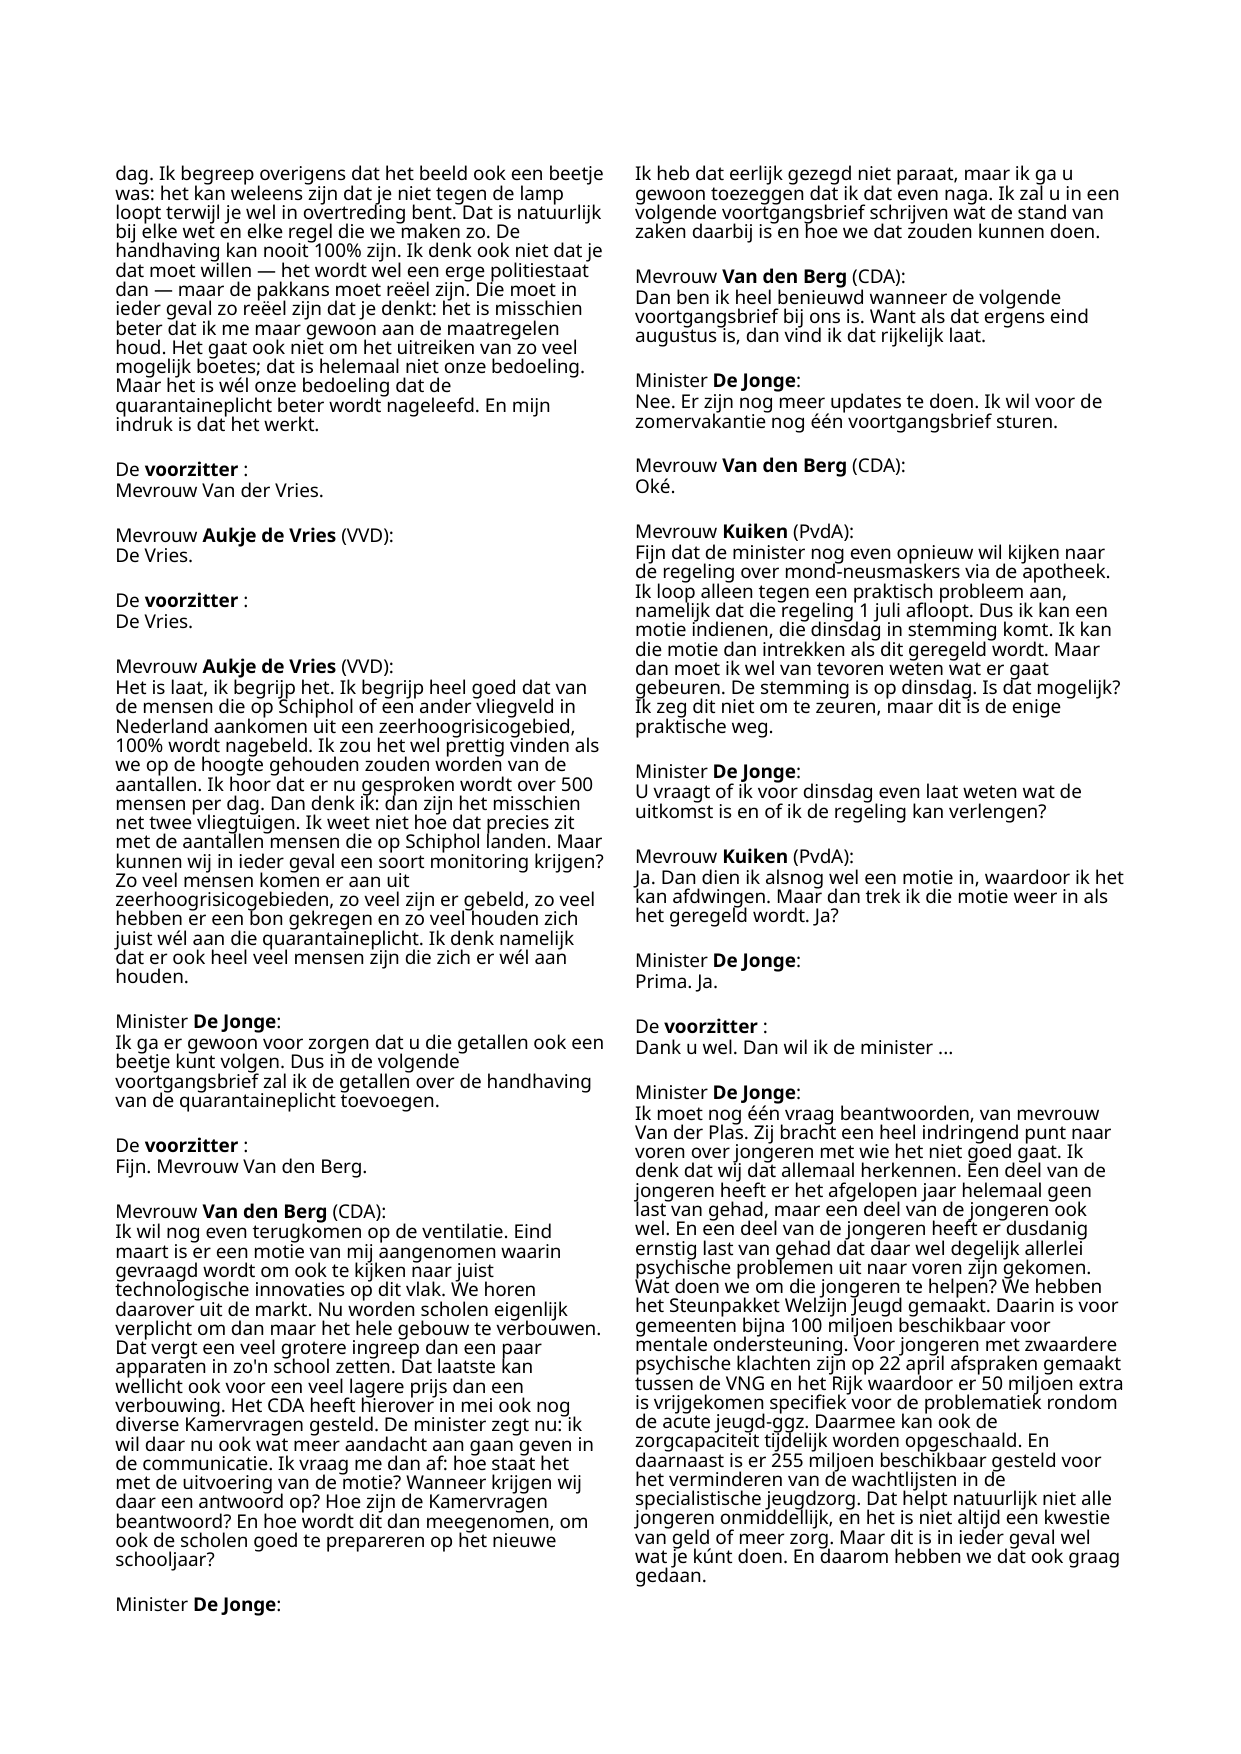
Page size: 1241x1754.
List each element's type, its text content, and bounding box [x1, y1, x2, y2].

text Mevrouw Aukje de Vries (VVD): [115, 522, 605, 547]
text Mevrouw Van der Vries. [115, 482, 605, 501]
text De voorzitter : [115, 456, 605, 482]
text Mevrouw Van den Berg (CDA): [635, 263, 1125, 289]
text Prima. Ja. [635, 973, 1125, 992]
text U vraagt of ik voor dinsdag even laat weten wat de uitkomst is en of ik de regeling kan verlengen? [635, 783, 1125, 822]
text Minister De Jonge: [115, 1008, 605, 1034]
text De voorzitter : [635, 1013, 1125, 1039]
text Ja. Dan dien ik alsnog wel een motie in, waardoor ik het kan afdwingen. Maar dan trek ik die motie weer in als het geregeld wordt. Ja? [635, 869, 1125, 926]
text Mevrouw Van den Berg (CDA): [115, 1198, 605, 1223]
text Fijn dat de minister nog even opnieuw wil kijken naar de regeling over mond-neusmaskers via de apotheek. Ik loop alleen tegen een praktisch probleem aan, namelijk dat die regeling 1 juli afloopt. Dus ik kan een motie indienen, die dinsdag in stemming komt. Ik kan die motie dan intrekken als dit geregeld wordt. Maar dan moet ik wel van tevoren weten wat er gaat gebeuren. De stemming is op dinsdag. Is dat mogelijk? Ik zeg dit niet om te zeuren, maar dit is de enige praktische weg. [635, 544, 1125, 737]
text Mevrouw Aukje de Vries (VVD): [115, 653, 605, 679]
text De voorzitter : [115, 1132, 605, 1158]
text Minister De Jonge: [115, 1591, 605, 1617]
text Minister De Jonge: [635, 947, 1125, 973]
text Mevrouw Kuiken (PvdA): [635, 843, 1125, 869]
text De voorzitter : [115, 588, 605, 613]
text Ik moet nog één vraag beantwoorden, van mevrouw Van der Plas. Zij bracht een heel indringend punt naar voren over jongeren met wie het niet goed gaat. Ik denk dat wij dat allemaal herkennen. Een deel van de jongeren heeft er het afgelopen jaar helemaal geen last van gehad, maar een deel van de jongeren ook wel. En een deel van de jongeren heeft er dusdanig ernstig last van gehad dat daar wel degelijk allerlei psychische problemen uit naar voren zijn gekomen. Wat doen we om die jongeren te helpen? We hebben het Steunpakket Welzijn Jeugd gemaakt. Daarin is voor gemeenten bijna 100 miljoen beschikbaar voor mentale ondersteuning. Voor jongeren met zwaardere psychische klachten zijn op 22 april afspraken gemaakt tussen de VNG en het Rijk waardoor er 50 miljoen extra is vrijgekomen specifiek voor de problematiek rondom de acute jeugd-ggz. Daarmee kan ook de zorgcapaciteit tijdelijk worden opgeschaald. En daarnaast is er 255 miljoen beschikbaar gesteld voor het verminderen van de wachtlijsten in de specialistische jeugdzorg. Dat helpt natuurlijk niet alle jongeren onmiddellijk, en het is niet altijd een kwestie van geld of meer zorg. Maar dit is in ieder geval wel wat je kúnt doen. En daarom hebben we dat ook graag gedaan. [635, 1105, 1125, 1586]
text De Vries. [115, 547, 605, 567]
text Mevrouw Kuiken (PvdA): [635, 518, 1125, 544]
text Dank u wel. Dan wil ik de minister ... [635, 1039, 1125, 1058]
text Ik heb dat eerlijk gezegd niet paraat, maar ik ga u gewoon toezeggen dat ik dat even naga. Ik zal u in een volgende voortgangsbrief schrijven wat de stand van zaken daarbij is en hoe we dat zouden kunnen doen. [635, 165, 1125, 242]
text Nee. Er zijn nog meer updates te doen. Ik wil voor de zomervakantie nog één voortgangsbrief sturen. [635, 393, 1125, 432]
text Minister De Jonge: [635, 758, 1125, 783]
text Ik ga er gewoon voor zorgen dat u die getallen ook een beetje kunt volgen. Dus in de volgende voortgangsbrief zal ik de getallen over de handhaving van de quarantaineplicht toevoegen. [115, 1034, 605, 1111]
text Minister De Jonge: [635, 368, 1125, 393]
text Fijn. Mevrouw Van den Berg. [115, 1158, 605, 1177]
text Ik wil nog even terugkomen op de ventilatie. Eind maart is er een motie van mij aangenomen waarin gevraagd wordt om ook te kijken naar juist technologische innovaties op dit vlak. We horen daarover uit de markt. Nu worden scholen eigenlijk verplicht om dan maar het hele gebouw te verbouwen. Dat vergt een veel grotere ingreep dan een paar apparaten in zo'n school zetten. Dat laatste kan wellicht ook voor een veel lagere prijs dan een verbouwing. Het CDA heeft hierover in mei ook nog diverse Kamervragen gesteld. De minister zegt nu: ik wil daar nu ook wat meer aandacht aan gaan geven in de communicatie. Ik vraag me dan af: hoe staat het met de uitvoering van de motie? Wanneer krijgen wij daar een antwoord op? Hoe zijn de Kamervragen beantwoord? En hoe wordt dit dan meegenomen, om ook de scholen goed te prepareren op het nieuwe schooljaar? [115, 1223, 605, 1570]
text Mevrouw Van den Berg (CDA): [635, 453, 1125, 478]
text Dan ben ik heel benieuwd wanneer de volgende voortgangsbrief bij ons is. Want als dat ergens eind augustus is, dan vind ik dat rijkelijk laat. [635, 289, 1125, 347]
text dag. Ik begreep overigens dat het beeld ook een beetje was: het kan weleens zijn dat je niet tegen de lamp loopt terwijl je wel in overtreding bent. Dat is natuurlijk bij elke wet en elke regel die we maken zo. De handhaving kan nooit 100% zijn. Ik denk ook niet dat je dat moet willen — het wordt wel een erge politiestaat dan — maar de pakkans moet reëel zijn. Die moet in ieder geval zo reëel zijn dat je denkt: het is misschien beter dat ik me maar gewoon aan de maatregelen houd. Het gaat ook niet om het uitreiken van zo veel mogelijk boetes; dat is helemaal niet onze bedoeling. Maar het is wél onze bedoeling dat de quarantaineplicht beter wordt nageleefd. En mijn indruk is dat het werkt. [115, 165, 605, 435]
text Oké. [635, 478, 1125, 498]
text Het is laat, ik begrijp het. Ik begrijp heel goed dat van de mensen die op Schiphol of een ander vliegveld in Nederland aankomen uit een zeerhoogrisicogebied, 100% wordt nagebeld. Ik zou het wel prettig vinden als we op de hoogte gehouden zouden worden van de aantallen. Ik hoor dat er nu gesproken wordt over 500 mensen per dag. Dan denk ik: dan zijn het misschien net twee vliegtuigen. Ik weet niet hoe dat precies zit met de aantallen mensen die op Schiphol landen. Maar kunnen wij in ieder geval een soort monitoring krijgen? Zo veel mensen komen er aan uit zeerhoogrisicogebieden, zo veel zijn er gebeld, zo veel hebben er een bon gekregen en zo veel houden zich juist wél aan die quarantaineplicht. Ik denk namelijk dat er ook heel veel mensen zijn die zich er wél aan houden. [115, 679, 605, 987]
text De Vries. [115, 613, 605, 633]
text Minister De Jonge: [635, 1079, 1125, 1105]
